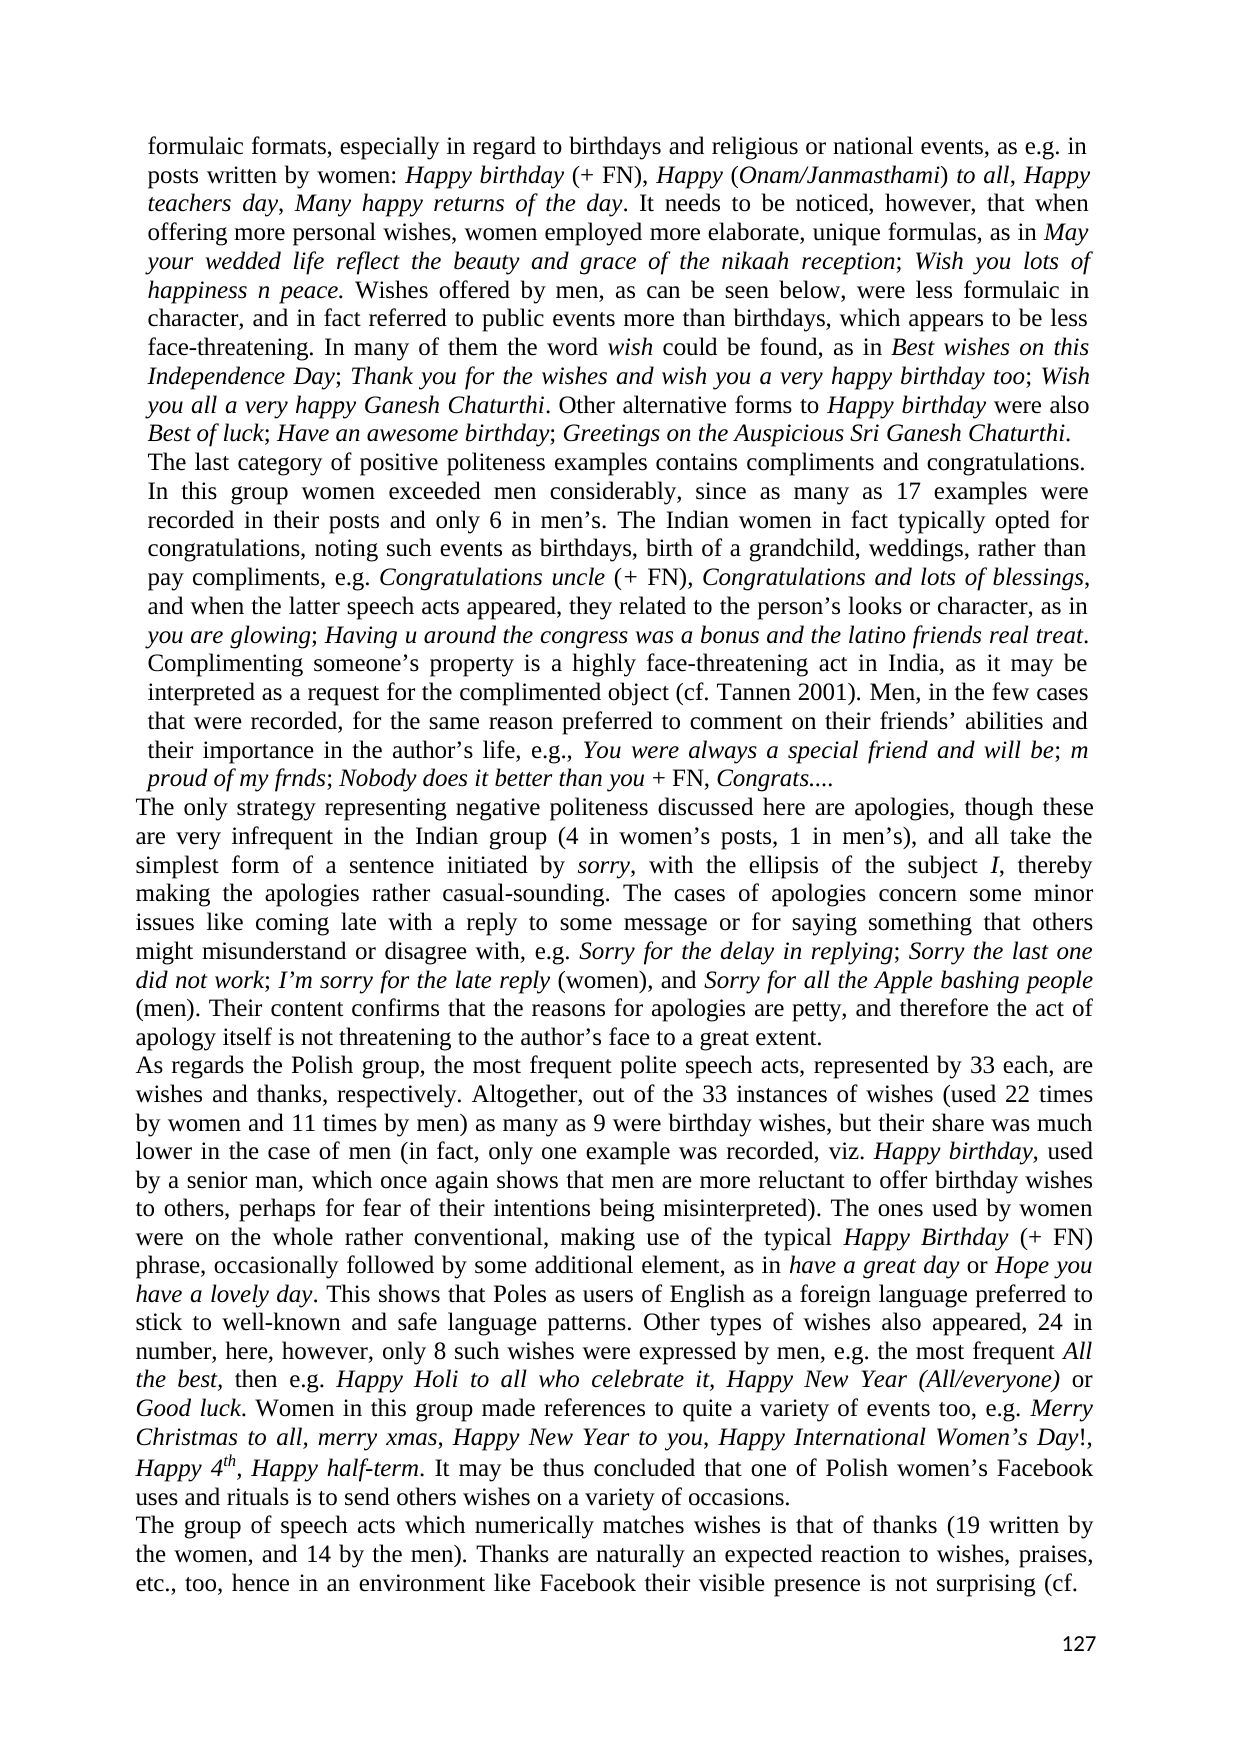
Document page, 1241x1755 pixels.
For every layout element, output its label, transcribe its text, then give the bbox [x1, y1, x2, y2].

text formulaic formats, especially in regard to birthdays and religious or national events, as e.g. in posts written by women: Happy birthday (+ FN), Happy (Onam/Janmasthami) to all, Happy teachers day, Many happy returns of the day. It needs to be noticed, however, that when offering more personal wishes, women employed more elaborate, unique formulas, as in May your wedded life reflect the beauty and grace of the nikaah reception; Wish you lots of happiness n peace. Wishes offered by men, as can be seen below, were less formulaic in character, and in fact referred to public events more than birthdays, which appears to be less face-threatening. In many of them the word wish could be found, as in Best wishes on this Independence Day; Thank you for the wishes and wish you a very happy birthday too; Wish you all a very happy Ganesh Chaturthi. Other alternative forms to Happy birthday were also Best of luck; Have an awesome birthday; Greetings on the Auspicious Sri Ganesh Chaturthi. The last category of positive politeness examples contains compliments and congratulations. In this group women exceeded men considerably, since as many as 17 examples were recorded in their posts and only 6 in men’s. The Indian women in fact typically opted for congratulations, noting such events as birthdays, birth of a grandchild, weddings, rather than pay compliments, e.g. Congratulations uncle (+ FN), Congratulations and lots of blessings, and when the latter speech acts appeared, they related to the person’s looks or character, as in you are glowing; Having u around the congress was a bonus and the latino friends real treat. Complimenting someone’s property is a highly face-threatening act in India, as it may be interpreted as a request for the complimented object (cf. Tannen 2001). Men, in the few cases that were recorded, for the same reason preferred to comment on their friends’ abilities and their importance in the author’s life, e.g., You were always a special friend and will be; m proud of my frnds; Nobody does it better than you + FN, Congrats.... [147, 131, 1093, 792]
text The group of speech acts which numerically matches wishes is that of thanks (19 written by the women, and 14 by the men). Thanks are naturally an expected reaction to wishes, praises, etc., too, hence in an environment like Facebook their visible presence is not surprising (cf. [135, 1511, 1093, 1597]
text As regards the Polish group, the most frequent polite speech acts, represented by 33 each, are wishes and thanks, respectively. Altogether, out of the 33 instances of wishes (used 22 times by women and 11 times by men) as many as 9 were birthday wishes, but their share was much lower in the case of men (in fact, only one example was recorded, viz. Happy birthday, used by a senior man, which once again shows that men are more reluctant to offer birthday wishes to others, perhaps for fear of their intentions being misinterpreted). The ones used by women were on the whole rather conventional, making use of the typical Happy Birthday (+ FN) phrase, occasionally followed by some additional element, as in have a great day or Hope you have a lovely day. This shows that Poles as users of English as a foreign language preferred to stick to well-known and safe language patterns. Other types of wishes also appeared, 24 in number, here, however, only 8 such wishes were expressed by men, e.g. the most frequent All the best, then e.g. Happy Holi to all who celebrate it, Happy New Year (All/everyone) or Good luck. Women in this group made references to quite a variety of events too, e.g. Merry Christmas to all, merry xmas, Happy New Year to you, Happy International Women’s Day!, Happy 4th, Happy half-term. It may be thus concluded that one of Polish women’s Facebook uses and rituals is to send others wishes on a variety of occasions. [135, 1051, 1093, 1511]
text The only strategy representing negative politeness discussed here are apologies, though these are very infrequent in the Indian group (4 in women’s posts, 1 in men’s), and all take the simplest form of a sentence initiated by sorry, with the ellipsis of the subject I, thereby making the apologies rather casual-sounding. The cases of apologies concern some minor issues like coming late with a reply to some message or for saying something that others might misunderstand or disagree with, e.g. Sorry for the delay in replying; Sorry the last one did not work; I’m sorry for the late reply (women), and Sorry for all the Apple bashing people (men). Their content confirms that the reasons for apologies are petty, and therefore the act of apology itself is not threatening to the author’s face to a great extent. [135, 792, 1094, 1051]
